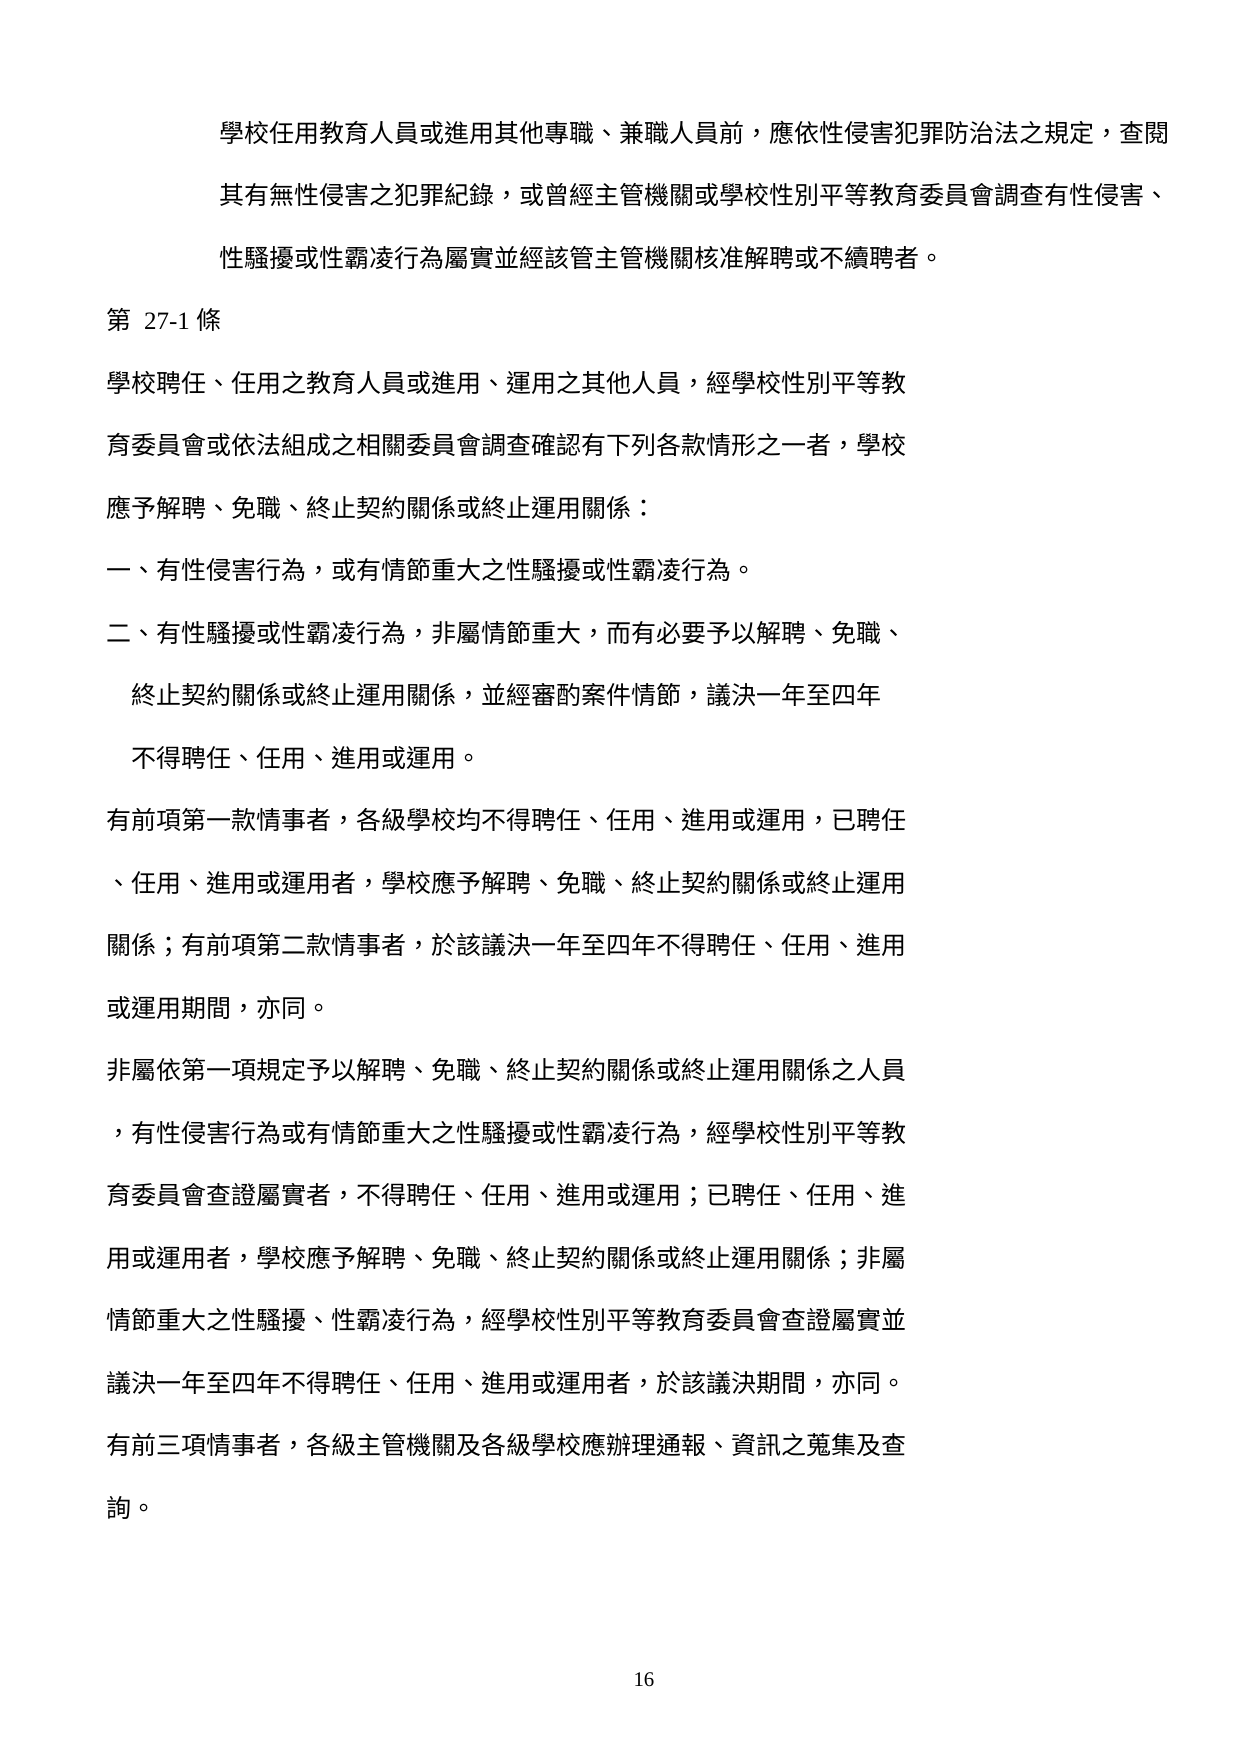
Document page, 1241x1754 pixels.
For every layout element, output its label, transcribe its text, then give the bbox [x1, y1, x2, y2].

text 學校聘任、任用之教育人員或進用、運用之其他人員，經學校性別平等教 育委員會或依法組成之相關委員會調查確認有下列各款情形之一者，學校 應予解聘、免職、終止契約關係或終止運用關係： 一、有性侵害行為，或有情節重大之性騷擾或性霸凌行為。 二、有性騷擾或性霸凌行為，非屬情節重大，而有必要予以解聘、免職、 終止契約關係或終止運用關係，並經審酌案件情節，議決一年至四年 不得聘任、任用、進用或運用。 有前項第一款情事者，各級學校均不得聘任、任用、進用或運用，已聘任 、任用、進用或運用者，學校應予解聘、免職、終止契約關係或終止運用 關係；有前項第二款情事者，於該議決一年至四年不得聘任、任用、進用 或運用期間，亦同。 非屬依第一項規定予以解聘、免職、終止契約關係或終止運用關係之人員 ，有性侵害行為或有情節重大之性騷擾或性霸凌行為，經學校性別平等教 育委員會查證屬實者，不得聘任、任用、進用或運用；已聘任、任用、進 用或運用者，學校應予解聘、免職、終止契約關係或終止運用關係；非屬 情節重大之性騷擾、性霸凌行為，經學校性別平等教育委員會查證屬實並 議決一年至四年不得聘任、任用、進用或運用者，於該議決期間，亦同。 有前三項情事者，各級主管機關及各級學校應辦理通報、資訊之蒐集及查 詢。 [106, 340, 1181, 1590]
text 學校任用教育人員或進用其他專職、兼職人員前，應依性侵害犯罪防治法之規定，查閱其有無性侵害之犯罪紀錄，或曾經主管機關或學校性別平等教育委員會調查有性侵害、性騷擾或性霸凌行為屬實並經該管主管機關核准解聘或不續聘者。 [219, 90, 1181, 277]
text 第 27-1 條 [106, 277, 1181, 340]
